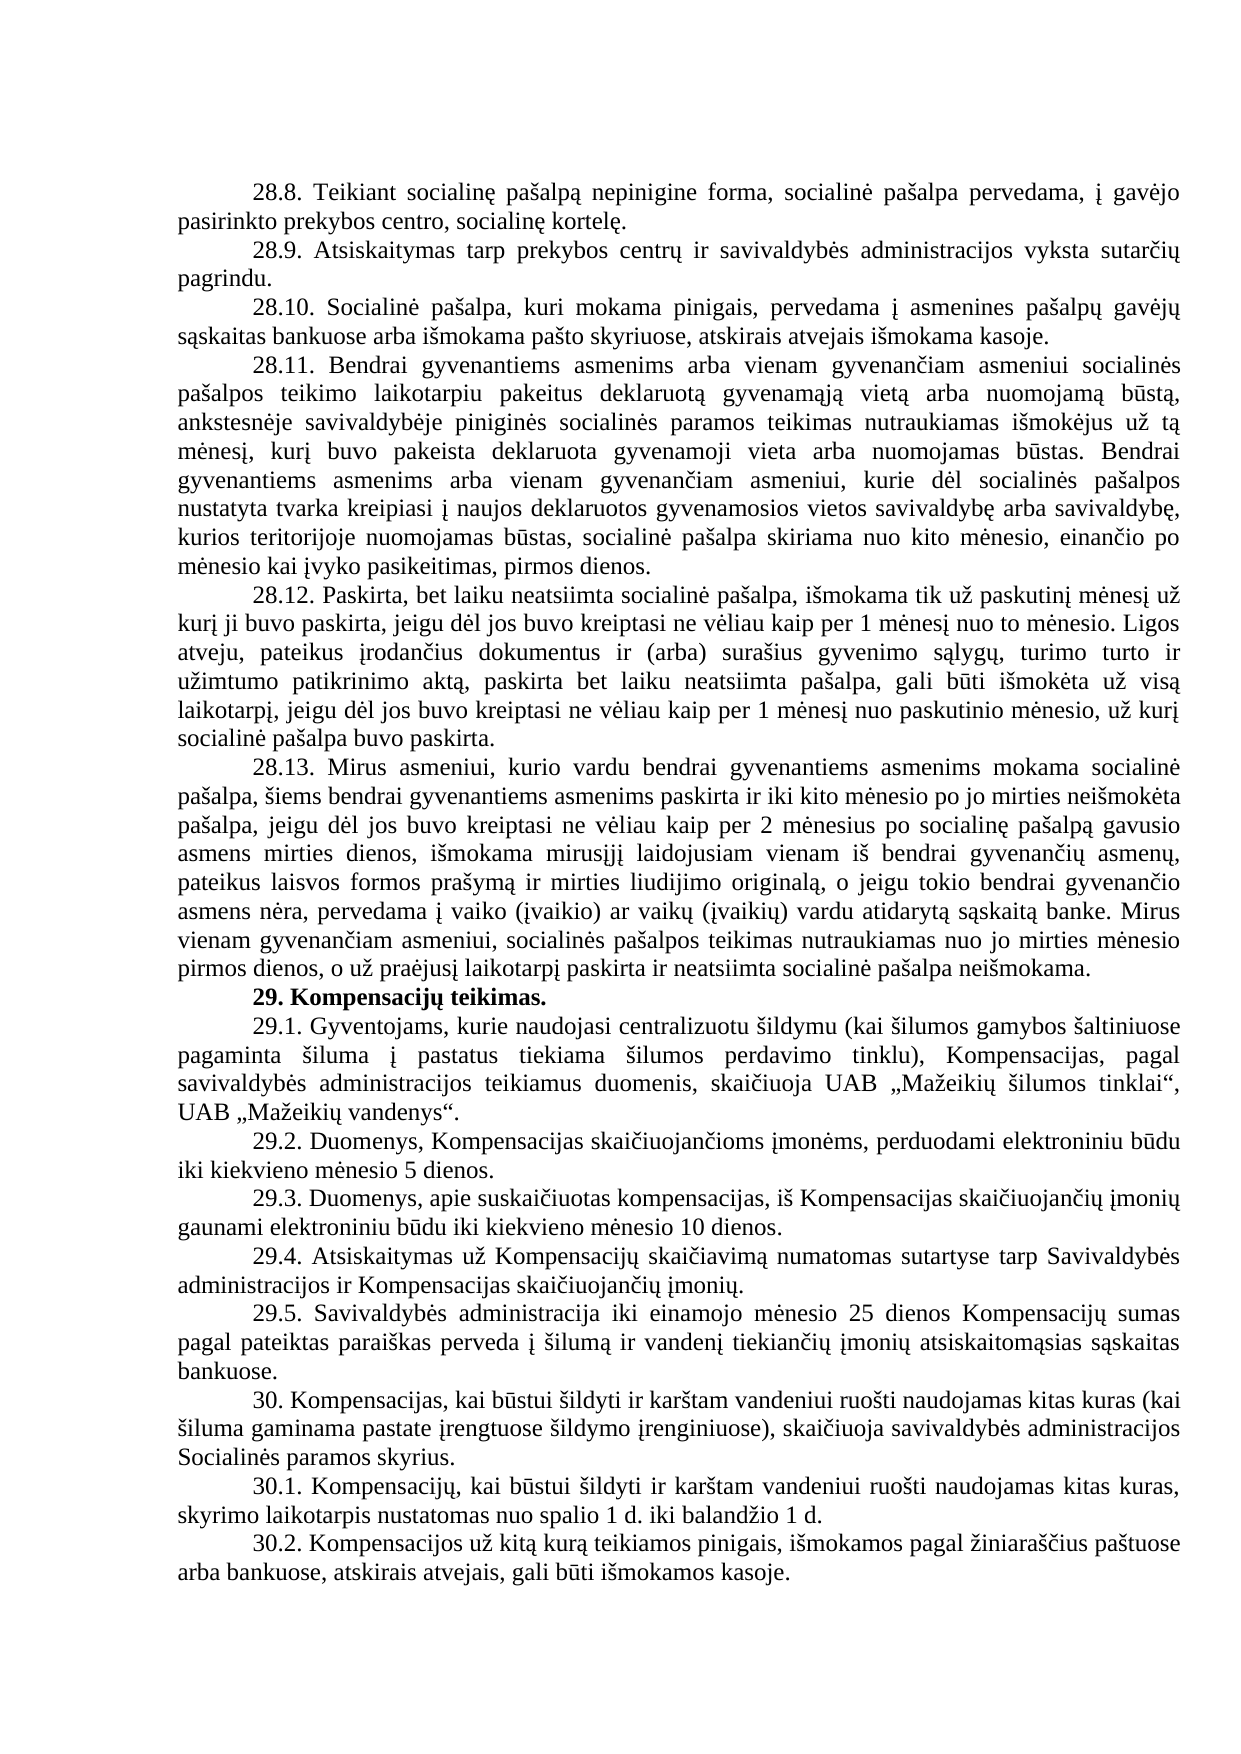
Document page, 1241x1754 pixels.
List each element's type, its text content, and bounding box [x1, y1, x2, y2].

text 29. Kompensacijų teikimas. [177, 982, 1181, 1011]
text 30.1. Kompensacijų, kai būstui šildyti ir karštam vandeniui ruošti naudojamas kitas kuras, skyrimo laikotarpis nustatomas nuo spalio 1 d. iki balandžio 1 d. [177, 1471, 1181, 1528]
text 28.13. Mirus asmeniui, kurio vardu bendrai gyvenantiems asmenims mokama socialinė pašalpa, šiems bendrai gyvenantiems asmenims paskirta ir iki kito mėnesio po jo mirties neišmokėta pašalpa, jeigu dėl jos buvo kreiptasi ne vėliau kaip per 2 mėnesius po socialinę pašalpą gavusio asmens mirties dienos, išmokama mirusįjį laidojusiam vienam iš bendrai gyvenančių asmenų, pateikus laisvos formos prašymą ir mirties liudijimo originalą, o jeigu tokio bendrai gyvenančio asmens nėra, pervedama į vaiko (įvaikio) ar vaikų (įvaikių) vardu atidarytą sąskaitą banke. Mirus vienam gyvenančiam asmeniui, socialinės pašalpos teikimas nutraukiamas nuo jo mirties mėnesio pirmos dienos, o už praėjusį laikotarpį paskirta ir neatsiimta socialinė pašalpa neišmokama. [177, 752, 1181, 982]
text 30. Kompensacijas, kai būstui šildyti ir karštam vandeniui ruošti naudojamas kitas kuras (kai šiluma gaminama pastate įrengtuose šildymo įrenginiuose), skaičiuoja savivaldybės administracijos Socialinės paramos skyrius. [177, 1385, 1181, 1471]
text 29.1. Gyventojams, kurie naudojasi centralizuotu šildymu (kai šilumos gamybos šaltiniuose pagaminta šiluma į pastatus tiekiama šilumos perdavimo tinklu), Kompensacijas, pagal savivaldybės administracijos teikiamus duomenis, skaičiuoja UAB „Mažeikių šilumos tinklai“, UAB „Mažeikių vandenys“. [177, 1011, 1181, 1126]
text 28.9. Atsiskaitymas tarp prekybos centrų ir savivaldybės administracijos vyksta sutarčių pagrindu. [177, 235, 1181, 292]
text 29.5. Savivaldybės administracija iki einamojo mėnesio 25 dienos Kompensacijų sumas pagal pateiktas paraiškas perveda į šilumą ir vandenį tiekiančių įmonių atsiskaitomąsias sąskaitas bankuose. [177, 1298, 1181, 1385]
text 28.10. Socialinė pašalpa, kuri mokama pinigais, pervedama į asmenines pašalpų gavėjų sąskaitas bankuose arba išmokama pašto skyriuose, atskirais atvejais išmokama kasoje. [177, 292, 1181, 350]
text 29.2. Duomenys, Kompensacijas skaičiuojančioms įmonėms, perduodami elektroniniu būdu iki kiekvieno mėnesio 5 dienos. [177, 1126, 1181, 1183]
text 29.4. Atsiskaitymas už Kompensacijų skaičiavimą numatomas sutartyse tarp Savivaldybės administracijos ir Kompensacijas skaičiuojančių įmonių. [177, 1241, 1181, 1298]
text 29.3. Duomenys, apie suskaičiuotas kompensacijas, iš Kompensacijas skaičiuojančių įmonių gaunami elektroniniu būdu iki kiekvieno mėnesio 10 dienos. [177, 1183, 1181, 1241]
text 30.2. Kompensacijos už kitą kurą teikiamos pinigais, išmokamos pagal žiniaraščius paštuose arba bankuose, atskirais atvejais, gali būti išmokamos kasoje. [177, 1528, 1181, 1586]
text 28.12. Paskirta, bet laiku neatsiimta socialinė pašalpa, išmokama tik už paskutinį mėnesį už kurį ji buvo paskirta, jeigu dėl jos buvo kreiptasi ne vėliau kaip per 1 mėnesį nuo to mėnesio. Ligos atveju, pateikus įrodančius dokumentus ir (arba) surašius gyvenimo sąlygų, turimo turto ir užimtumo patikrinimo aktą, paskirta bet laiku neatsiimta pašalpa, gali būti išmokėta už visą laikotarpį, jeigu dėl jos buvo kreiptasi ne vėliau kaip per 1 mėnesį nuo paskutinio mėnesio, už kurį socialinė pašalpa buvo paskirta. [177, 580, 1181, 752]
text 28.11. Bendrai gyvenantiems asmenims arba vienam gyvenančiam asmeniui socialinės pašalpos teikimo laikotarpiu pakeitus deklaruotą gyvenamąją vietą arba nuomojamą būstą, ankstesnėje savivaldybėje piniginės socialinės paramos teikimas nutraukiamas išmokėjus už tą mėnesį, kurį buvo pakeista deklaruota gyvenamoji vieta arba nuomojamas būstas. Bendrai gyvenantiems asmenims arba vienam gyvenančiam asmeniui, kurie dėl socialinės pašalpos nustatyta tvarka kreipiasi į naujos deklaruotos gyvenamosios vietos savivaldybę arba savivaldybę, kurios teritorijoje nuomojamas būstas, socialinė pašalpa skiriama nuo kito mėnesio, einančio po mėnesio kai įvyko pasikeitimas, pirmos dienos. [177, 350, 1181, 580]
text 28.8. Teikiant socialinę pašalpą nepinigine forma, socialinė pašalpa pervedama, į gavėjo pasirinkto prekybos centro, socialinę kortelę. [177, 177, 1181, 235]
